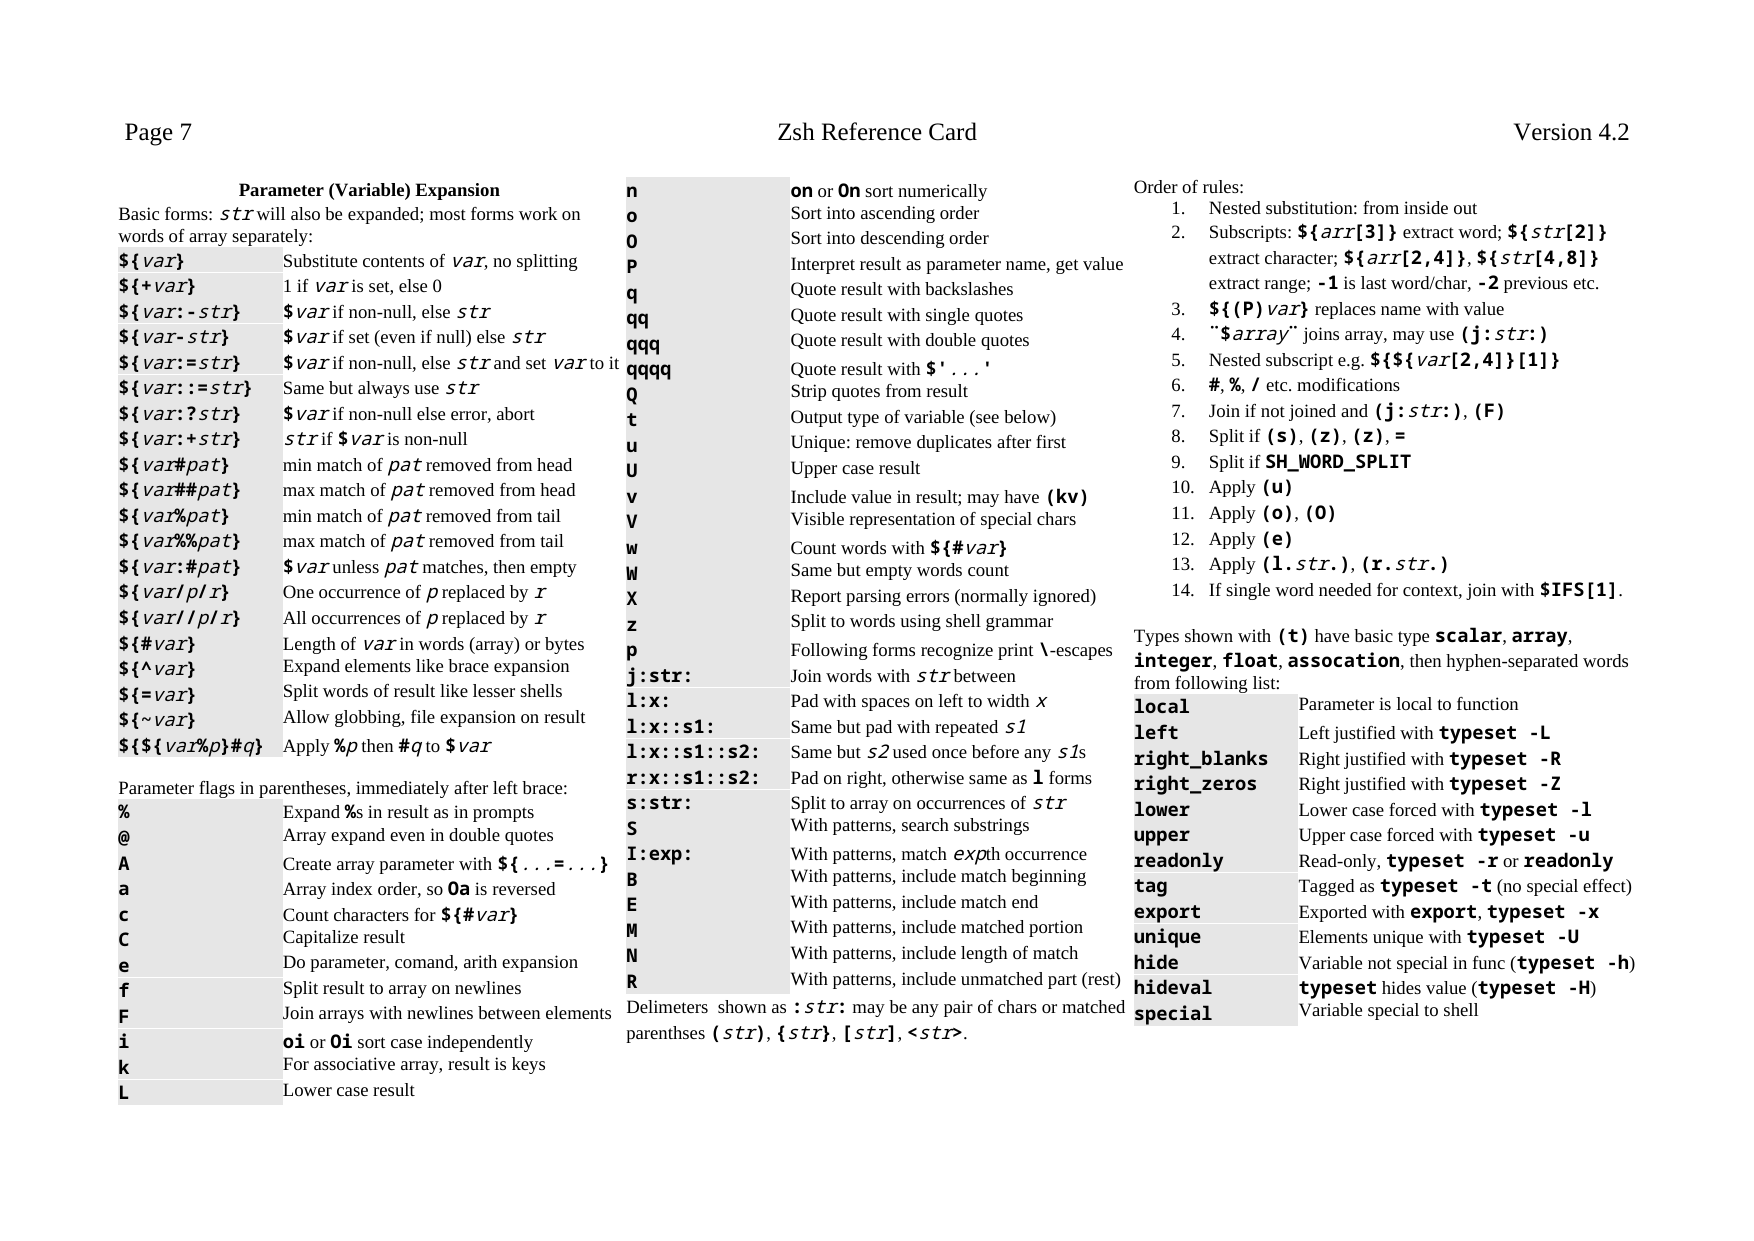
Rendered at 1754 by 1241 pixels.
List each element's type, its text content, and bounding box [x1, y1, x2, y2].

table_cell ${var:-str} [118, 298, 283, 323]
table_cell hide [1134, 949, 1298, 974]
table_cell ${var/p/r} [118, 579, 283, 604]
text Basic forms: str will also be expanded; most forms work on words of array separately: [118, 201, 620, 247]
table_cell ${var:?str} [118, 400, 283, 426]
table_cell Right justified with typeset -R [1298, 745, 1636, 770]
list Nested subscript e.g. ${${var[2,4]}[1]} [1171, 346, 1636, 372]
table_cell oi or Oi sort case independently [283, 1029, 620, 1054]
table_cell Following forms recognize print \-escapes [790, 636, 1128, 662]
table_cell Read-only, typeset -r or readonly [1298, 847, 1636, 872]
table_cell ${var%pat} [118, 502, 283, 528]
table_cell Interpret result as parameter name, get value [790, 254, 1128, 279]
list Split if (s), (z), (z), = [1171, 423, 1636, 448]
table_cell V [626, 509, 790, 534]
table_cell $var if non-null, else str and set var to it [283, 349, 620, 374]
table_cell For associative array, result is keys [283, 1054, 620, 1079]
table_cell s:str: [626, 790, 790, 815]
table_cell Split to array on occurrences of str [790, 790, 1128, 815]
table_cell j:str: [626, 662, 790, 687]
list Apply (e) [1171, 525, 1636, 550]
table_cell Count characters for ${#var} [283, 901, 620, 926]
table_cell ${${var%p}#q} [118, 732, 283, 757]
list ¨$array¨ joins array, may use (j:str:) [1171, 321, 1636, 346]
table_cell Create array parameter with ${...=...} [283, 850, 620, 875]
table_cell right_zeros [1134, 770, 1298, 796]
table_cell Output type of variable (see below) [790, 407, 1128, 432]
table_cell Capitalize result [283, 926, 620, 952]
table_cell With patterns, include match end [790, 892, 1128, 917]
table_cell M [626, 917, 790, 943]
table_cell ${var-str} [118, 324, 283, 349]
table_cell str if $var is non-null [283, 426, 620, 451]
table_cell Quote result with backslashes [790, 279, 1128, 305]
table_cell upper [1134, 821, 1298, 847]
table_header % [118, 799, 283, 824]
table_cell typeset hides value (typeset -H) [1298, 975, 1636, 1000]
table_cell Split result to array on newlines [283, 978, 620, 1003]
table_cell a [118, 875, 283, 901]
table_cell Expand elements like brace expansion [283, 655, 620, 681]
text Parameter (Variable) Expansion [118, 177, 620, 201]
table_cell E [626, 892, 790, 917]
list Join if not joined and (j:str:), (F) [1171, 397, 1636, 423]
table_cell left [1134, 719, 1298, 745]
table_cell Same but pad with repeated s1 [790, 713, 1128, 738]
table_cell qqqq [626, 356, 790, 381]
table_cell tag [1134, 873, 1298, 898]
table_cell ${var//p/r} [118, 604, 283, 630]
table_cell lower [1134, 796, 1298, 821]
table_cell l:x::s1: [626, 713, 790, 738]
table_cell qqq [626, 330, 790, 356]
table_cell q [626, 279, 790, 305]
table_cell Include value in result; may have (kv) [790, 483, 1128, 509]
table_cell Tagged as typeset -t (no special effect) [1298, 873, 1636, 898]
table_cell Split to words using shell grammar [790, 611, 1128, 636]
table_cell min match of pat removed from head [283, 451, 620, 477]
table_cell Variable not special in func (typeset -h) [1298, 949, 1636, 974]
text Parameter flags in parentheses, immediately after left brace: [118, 778, 620, 799]
table_cell A [118, 850, 283, 875]
table_cell Lower case result [283, 1080, 620, 1105]
table_cell f [118, 978, 283, 1003]
table_cell Lower case forced with typeset -l [1298, 796, 1636, 821]
table_cell special [1134, 1000, 1298, 1026]
table_cell Array expand even in double quotes [283, 824, 620, 850]
table_cell P [626, 254, 790, 279]
table_cell ${var#pat} [118, 451, 283, 477]
text Types shown with (t) have basic type scalar, array, integer, float, assocation, then hyphen-separated words from following list: [1134, 622, 1636, 694]
table_cell readonly [1134, 847, 1298, 872]
table_cell C [118, 926, 283, 952]
table_cell l:x::s1::s2: [626, 739, 790, 764]
table_cell I:exp: [626, 841, 790, 866]
table_cell With patterns, include matched portion [790, 917, 1128, 943]
table_cell R [626, 968, 790, 994]
table_cell Variable special to shell [1298, 1000, 1636, 1026]
table_cell n [626, 177, 790, 203]
list Nested substitution: from inside out [1171, 198, 1636, 218]
table_cell @ [118, 824, 283, 850]
table_header Expand %s in result as in prompts [283, 799, 620, 824]
table_cell N [626, 943, 790, 968]
list Apply (o), (O) [1171, 499, 1636, 525]
table_cell With patterns, include length of match [790, 943, 1128, 968]
table_cell right_blanks [1134, 745, 1298, 770]
table_cell B [626, 866, 790, 892]
table_cell on or On sort numerically [790, 177, 1128, 203]
table_cell max match of pat removed from tail [283, 528, 620, 553]
table_cell $var if non-null, else str [283, 298, 620, 323]
table_cell Right justified with typeset -Z [1298, 770, 1636, 796]
table_cell ${var##pat} [118, 477, 283, 502]
table_cell qq [626, 305, 790, 330]
table_cell Quote result with double quotes [790, 330, 1128, 356]
table_cell Array index order, so Oa is reversed [283, 875, 620, 901]
table_cell $var if non-null else error, abort [283, 400, 620, 426]
table_cell ${^var} [118, 655, 283, 681]
table_cell Sort into ascending order [790, 203, 1128, 228]
table_cell o [626, 203, 790, 228]
table_cell With patterns, search substrings [790, 815, 1128, 841]
table_cell c [118, 901, 283, 926]
table_cell Left justified with typeset -L [1298, 719, 1636, 745]
table_cell hideval [1134, 975, 1298, 1000]
table_cell ${=var} [118, 681, 283, 706]
table_cell Same but always use str [283, 375, 620, 400]
table_cell t [626, 407, 790, 432]
table_cell z [626, 611, 790, 636]
table_cell unique [1134, 924, 1298, 949]
table_cell Pad with spaces on left to width x [790, 688, 1128, 713]
table_cell Upper case forced with typeset -u [1298, 821, 1636, 847]
table_cell ${~var} [118, 706, 283, 732]
table_cell Pad on right, otherwise same as l forms [790, 764, 1128, 789]
table_cell ${var:=str} [118, 349, 283, 374]
table_cell All occurrences of p replaced by r [283, 604, 620, 630]
table_cell export [1134, 898, 1298, 923]
table_cell With patterns, include unmatched part (rest) [790, 968, 1128, 994]
table_cell Join words with str between [790, 662, 1128, 687]
table_cell Same but empty words count [790, 560, 1128, 585]
table_cell One occurrence of p replaced by r [283, 579, 620, 604]
list Apply (u) [1171, 474, 1636, 499]
text Order of rules: [1134, 177, 1636, 198]
table_cell Quote result with single quotes [790, 305, 1128, 330]
table_cell Unique: remove duplicates after first [790, 432, 1128, 458]
table_cell Visible representation of special chars [790, 509, 1128, 534]
table_cell O [626, 228, 790, 254]
table_cell 1 if var is set, else 0 [283, 273, 620, 298]
table_cell v [626, 483, 790, 509]
table_cell Do parameter, comand, arith expansion [283, 952, 620, 977]
table_cell Split words of result like lesser shells [283, 681, 620, 706]
table_cell Quote result with $'...' [790, 356, 1128, 381]
table_header Substitute contents of var, no splitting [283, 247, 620, 272]
table_cell u [626, 432, 790, 458]
list Apply (l.str.), (r.str.) [1171, 550, 1636, 576]
table_header local [1134, 694, 1298, 719]
list If single word needed for context, join with $IFS[1]. [1171, 576, 1636, 601]
table_cell k [118, 1054, 283, 1079]
table_cell e [118, 952, 283, 977]
table_cell Same but s2 used once before any s1s [790, 739, 1128, 764]
table_cell r:x::s1::s2: [626, 764, 790, 789]
table_cell Count words with ${#var} [790, 534, 1128, 560]
table_cell S [626, 815, 790, 841]
list Split if SH_WORD_SPLIT [1171, 448, 1636, 474]
table_cell Elements unique with typeset -U [1298, 924, 1636, 949]
table_cell X [626, 585, 790, 611]
table_cell Upper case result [790, 458, 1128, 483]
table_cell With patterns, match expth occurrence [790, 841, 1128, 866]
table_cell ${var%%pat} [118, 528, 283, 553]
text Delimeters shown as :str: may be any pair of chars or matched parenthses (str), {str}, [str], <str>. [626, 994, 1128, 1045]
table_header ${var} [118, 247, 283, 272]
table_cell l:x: [626, 688, 790, 713]
list #, %, / etc. modifications [1171, 372, 1636, 397]
table_cell Sort into descending order [790, 228, 1128, 254]
table_cell $var if set (even if null) else str [283, 324, 620, 349]
table_cell Allow globbing, file expansion on result [283, 706, 620, 732]
table_cell $var unless pat matches, then empty [283, 553, 620, 579]
table_cell ${var:+str} [118, 426, 283, 451]
table_cell L [118, 1080, 283, 1105]
table_cell ${+var} [118, 273, 283, 298]
table_cell Exported with export, typeset -x [1298, 898, 1636, 923]
table_header Parameter is local to function [1298, 694, 1636, 719]
table_cell max match of pat removed from head [283, 477, 620, 502]
table_cell ${var:#pat} [118, 553, 283, 579]
table_cell w [626, 534, 790, 560]
table_cell i [118, 1029, 283, 1054]
list Subscripts: ${arr[3]} extract word; ${str[2]} extract character; ${arr[2,4]}, ${str[4,8]} extract range; -1 is last word/char, -2 previous etc. [1171, 218, 1636, 295]
table_cell W [626, 560, 790, 585]
table_cell Apply %p then #q to $var [283, 732, 620, 757]
table_cell Report parsing errors (normally ignored) [790, 585, 1128, 611]
table_cell Strip quotes from result [790, 381, 1128, 407]
table_cell Join arrays with newlines between elements [283, 1003, 620, 1028]
table_cell With patterns, include match beginning [790, 866, 1128, 892]
table_cell Q [626, 381, 790, 407]
table_cell F [118, 1003, 283, 1028]
table_cell ${var::=str} [118, 375, 283, 400]
table_cell ${#var} [118, 630, 283, 655]
table_cell min match of pat removed from tail [283, 502, 620, 528]
table_cell p [626, 636, 790, 662]
table_cell Length of var in words (array) or bytes [283, 630, 620, 655]
list ${(P)var} replaces name with value [1171, 295, 1636, 321]
table_cell U [626, 458, 790, 483]
